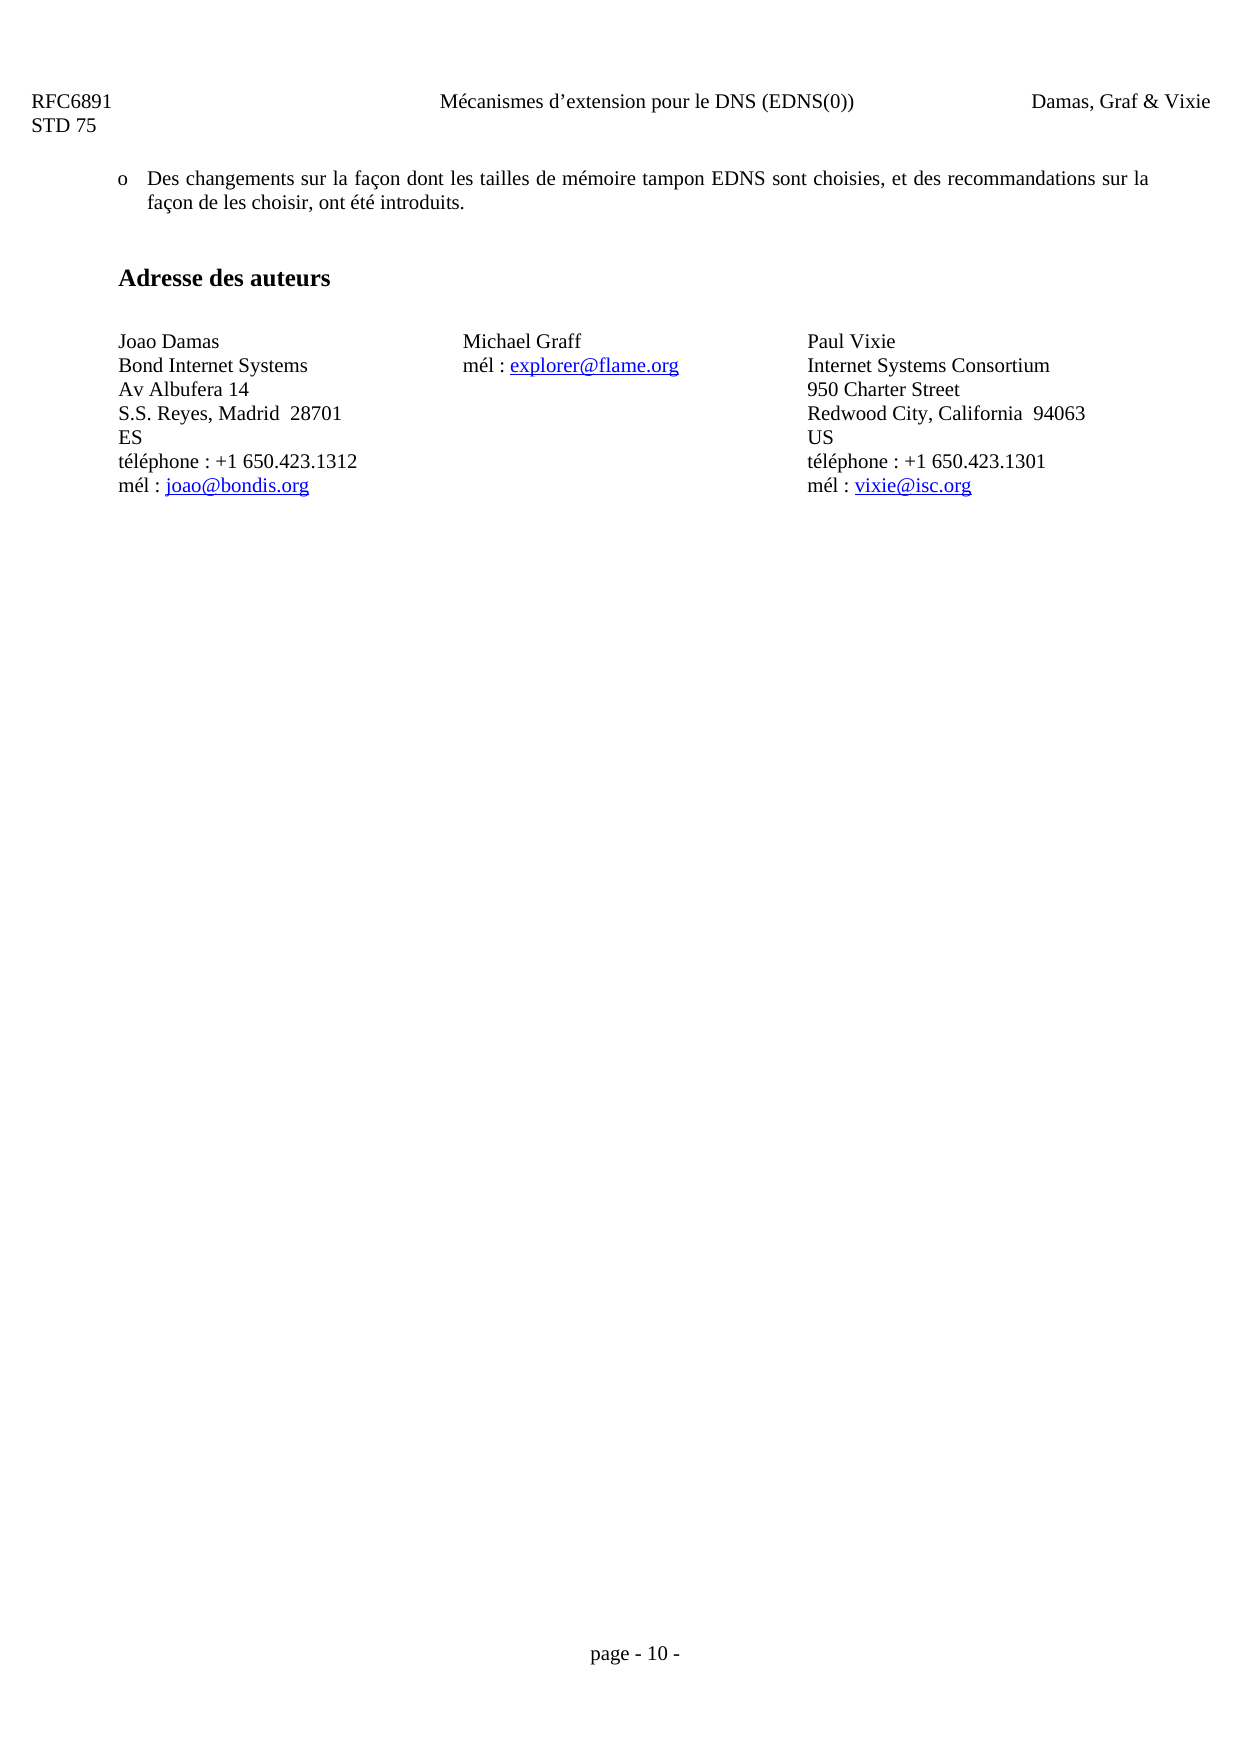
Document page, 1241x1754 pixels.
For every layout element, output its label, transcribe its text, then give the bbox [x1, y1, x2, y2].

table_header Joao Damas [118, 329, 463, 353]
table_cell Bond Internet Systems [118, 353, 463, 377]
table_cell S.S. Reyes, Madrid 28701 [118, 401, 463, 425]
table_cell [463, 449, 807, 473]
table_cell téléphone : +1 650.423.1301 [807, 449, 1152, 473]
table_cell US [807, 425, 1152, 449]
table_cell [463, 425, 807, 449]
table_cell [463, 377, 807, 401]
table_header Paul Vixie [807, 329, 1152, 353]
table_cell [463, 473, 807, 497]
table_cell Internet Systems Consortium [807, 353, 1152, 377]
table_cell Redwood City, California 94063 [807, 401, 1152, 425]
subtitle Adresse des auteurs [118, 263, 1152, 292]
table_cell 950 Charter Street [807, 377, 1152, 401]
table_cell mél : explorer@flame.org [463, 353, 807, 377]
table_cell ES [118, 425, 463, 449]
table_header Michael Graff [463, 329, 807, 353]
table_cell [463, 401, 807, 425]
text o Des changements sur la façon dont les tailles de mémoire tampon EDNS sont choisies, et des recommandations sur la façon de les choisir, ont été introduits. [117, 166, 1152, 214]
table_cell mél : joao@bondis.org [118, 473, 463, 497]
table_cell mél : vixie@isc.org [807, 473, 1152, 497]
table_cell Av Albufera 14 [118, 377, 463, 401]
table_cell téléphone : +1 650.423.1312 [118, 449, 463, 473]
